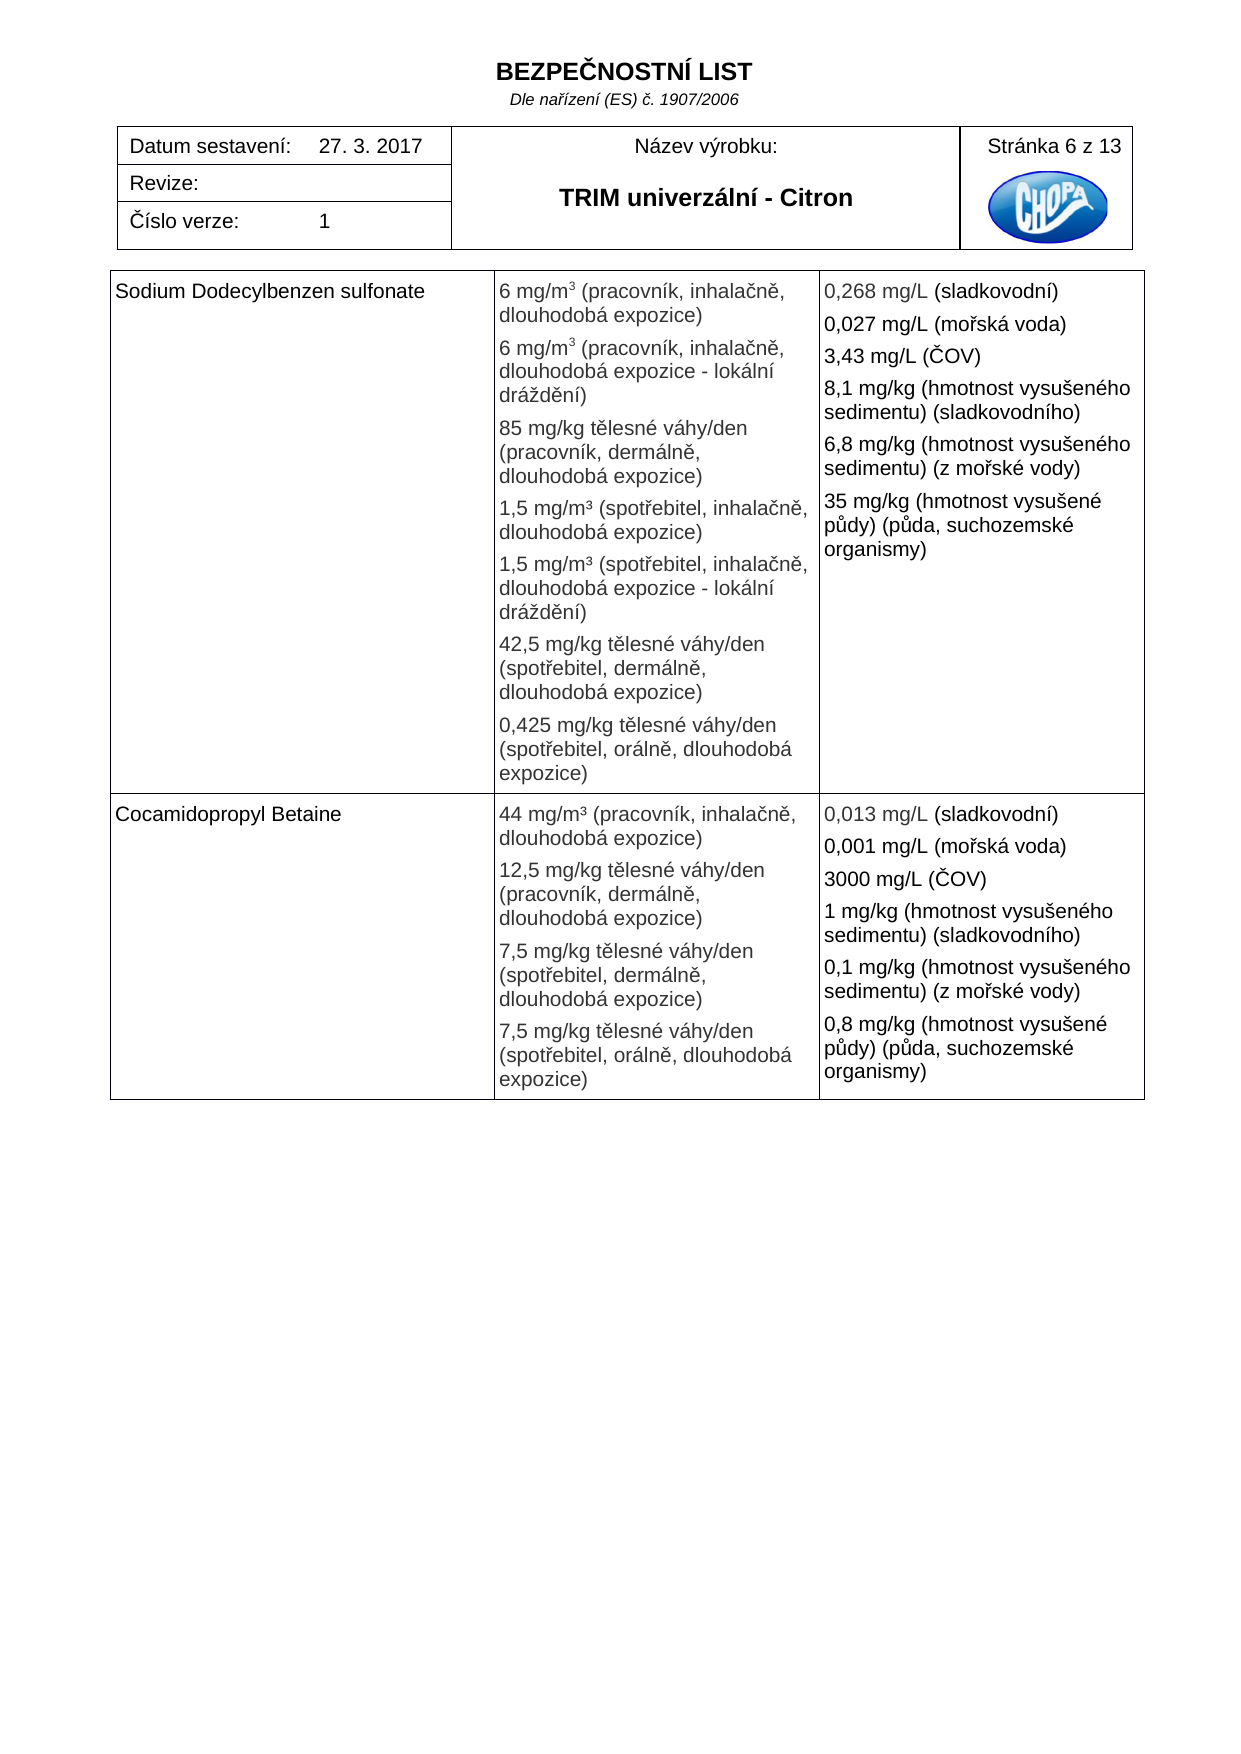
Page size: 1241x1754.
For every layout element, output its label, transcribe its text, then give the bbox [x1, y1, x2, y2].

table_cell 6 mg/m3 (pracovník, inhalačně, dlouhodobá expozice) 6 mg/m3 (pracovník, inhalačně, dlouhodobá expozice - lokální dráždění) 85 mg/kg tělesné váhy/den (pracovník, dermálně, dlouhodobá expozice) 1,5 mg/m³ (spotřebitel, inhalačně, dlouhodobá expozice) 1,5 mg/m³ (spotřebitel, inhalačně, dlouhodobá expozice - lokální dráždění) 42,5 mg/kg tělesné váhy/den (spotřebitel, dermálně, dlouhodobá expozice) 0,425 mg/kg tělesné váhy/den (spotřebitel, orálně, dlouhodobá expozice) [495, 271, 819, 793]
table_cell 0,268 mg/L (sladkovodní) 0,027 mg/L (mořská voda) 3,43 mg/L (ČOV) 8,1 mg/kg (hmotnost vysušeného sedimentu) (sladkovodního) 6,8 mg/kg (hmotnost vysušeného sedimentu) (z mořské vody) 35 mg/kg (hmotnost vysušené půdy) (půda, suchozemské organismy) [820, 271, 1144, 793]
table_cell 44 mg/m³ (pracovník, inhalačně, dlouhodobá expozice) 12,5 mg/kg tělesné váhy/den (pracovník, dermálně, dlouhodobá expozice) 7,5 mg/kg tělesné váhy/den (spotřebitel, dermálně, dlouhodobá expozice) 7,5 mg/kg tělesné váhy/den (spotřebitel, orálně, dlouhodobá expozice) [495, 794, 819, 1099]
table_cell Cocamidopropyl Betaine [111, 794, 494, 1099]
table_cell Sodium Dodecylbenzen sulfonate [111, 271, 494, 793]
table_cell 0,013 mg/L (sladkovodní) 0,001 mg/L (mořská voda) 3000 mg/L (ČOV) 1 mg/kg (hmotnost vysušeného sedimentu) (sladkovodního) 0,1 mg/kg (hmotnost vysušeného sedimentu) (z mořské vody) 0,8 mg/kg (hmotnost vysušené půdy) (půda, suchozemské organismy) [820, 794, 1144, 1099]
